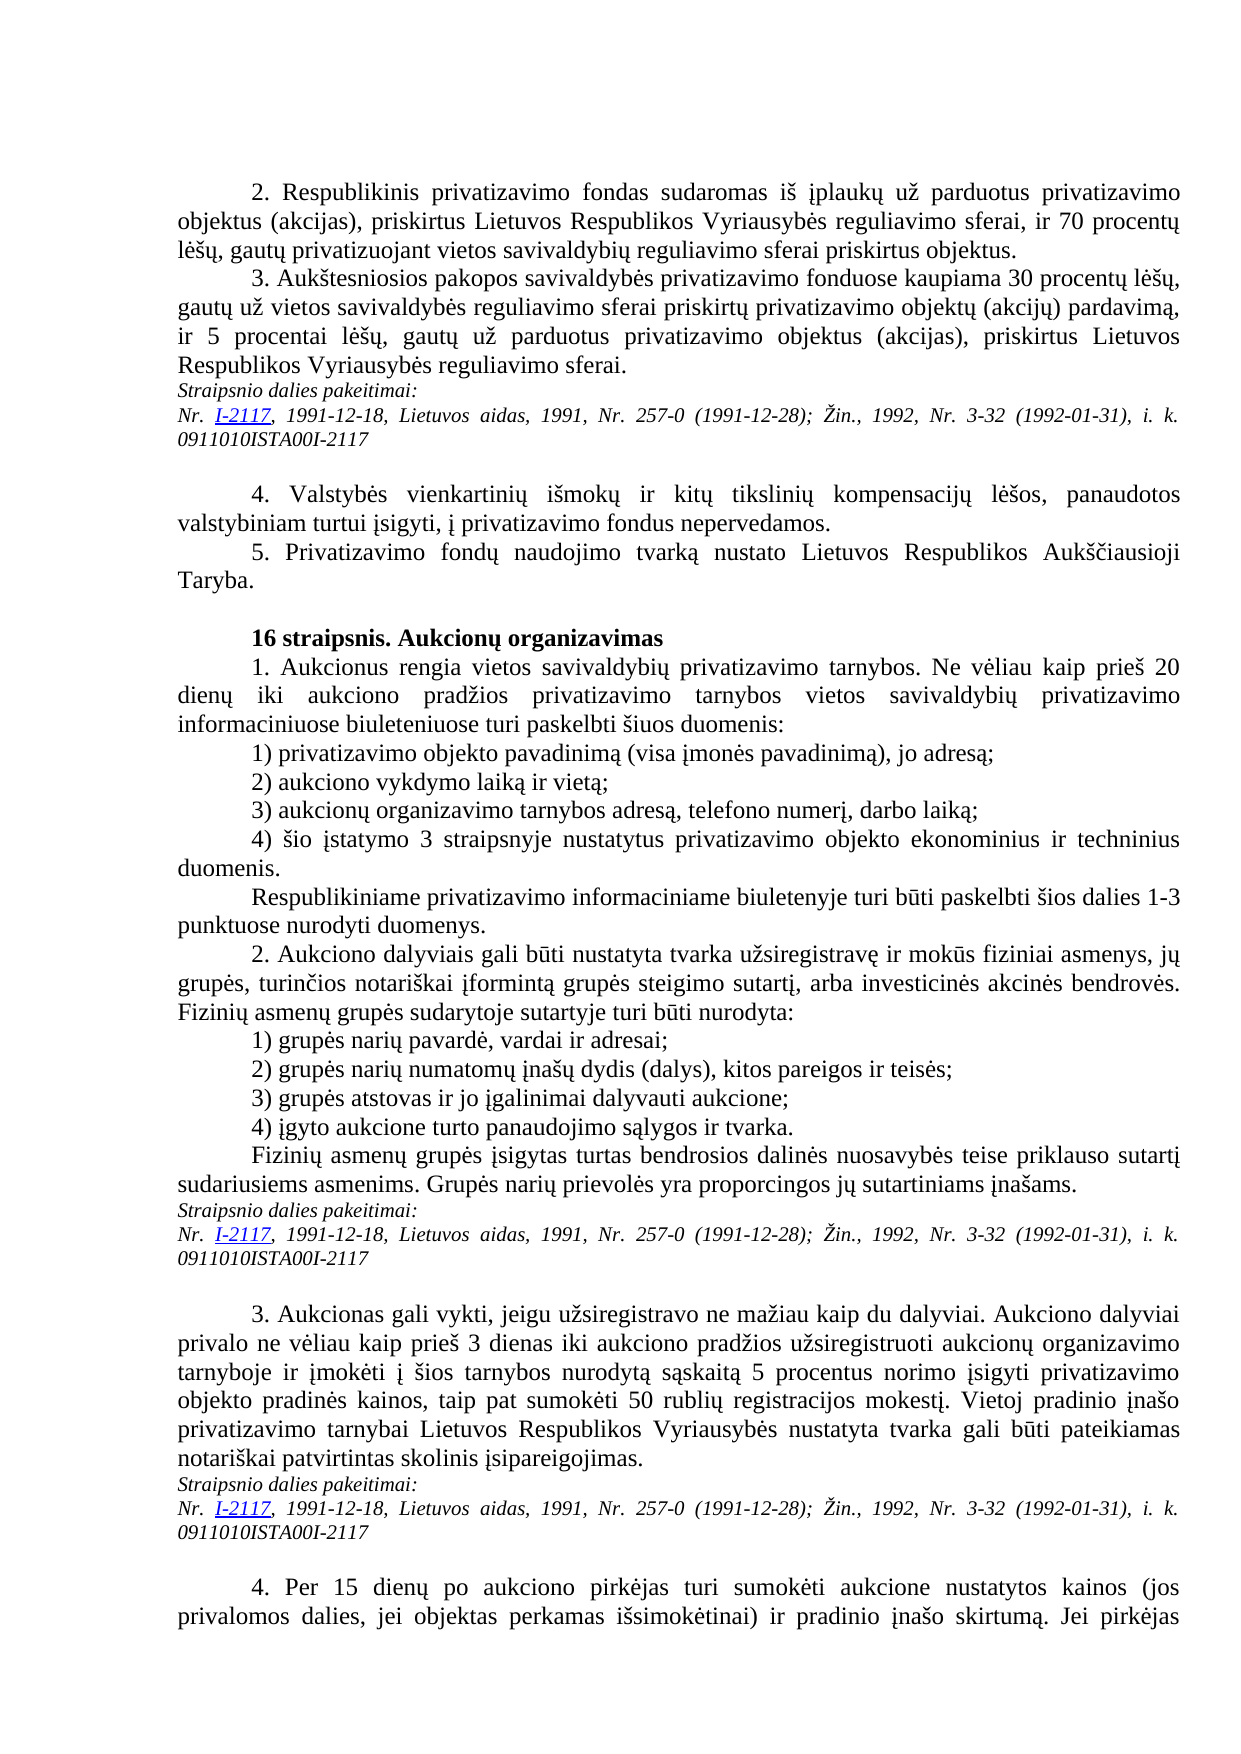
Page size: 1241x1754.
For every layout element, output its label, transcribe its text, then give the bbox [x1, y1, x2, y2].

text 3. Aukštesniosios pakopos savivaldybės privatizavimo fonduose kaupiama 30 procentų lėšų, gautų už vietos savivaldybės reguliavimo sferai priskirtų privatizavimo objektų (akcijų) pardavimą, ir 5 procentai lėšų, gautų už parduotus privatizavimo objektus (akcijas), priskirtus Lietuvos Respublikos Vyriausybės reguliavimo sferai. [177, 263, 1181, 378]
text 1. Aukcionus rengia vietos savivaldybių privatizavimo tarnybos. Ne vėliau kaip prieš 20 dienų iki aukciono pradžios privatizavimo tarnybos vietos savivaldybių privatizavimo informaciniuose biuleteniuose turi paskelbti šiuos duomenis: [177, 652, 1181, 738]
text 1) grupės narių pavardė, vardai ir adresai; [177, 1026, 1181, 1054]
text Nr. I-2117, 1991-12-18, Lietuvos aidas, 1991, Nr. 257-0 (1991-12-28); Žin., 1992, Nr. 3-32 (1992-01-31), i. k. 0911010ISTA00I-2117 [177, 1222, 1181, 1270]
text 4) šio įstatymo 3 straipsnyje nustatytus privatizavimo objekto ekonominius ir techninius duomenis. [177, 824, 1181, 882]
text 2. Aukciono dalyviais gali būti nustatyta tvarka užsiregistravę ir mokūs fiziniai asmenys, jų grupės, turinčios notariškai įformintą grupės steigimo sutartį, arba investicinės akcinės bendrovės. Fizinių asmenų grupės sudarytoje sutartyje turi būti nurodyta: [177, 939, 1181, 1026]
text 16 straipsnis. Aukcionų organizavimas [177, 623, 1181, 652]
text 5. Privatizavimo fondų naudojimo tvarką nustato Lietuvos Respublikos Aukščiausioji Taryba. [177, 537, 1181, 594]
text Straipsnio dalies pakeitimai: [177, 378, 1181, 402]
text 3) grupės atstovas ir jo įgalinimai dalyvauti aukcione; [177, 1083, 1181, 1112]
text Nr. I-2117, 1991-12-18, Lietuvos aidas, 1991, Nr. 257-0 (1991-12-28); Žin., 1992, Nr. 3-32 (1992-01-31), i. k. 0911010ISTA00I-2117 [177, 1496, 1181, 1544]
text 3) aukcionų organizavimo tarnybos adresą, telefono numerį, darbo laiką; [177, 796, 1181, 824]
text Straipsnio dalies pakeitimai: [177, 1472, 1181, 1496]
text 4. Per 15 dienų po aukciono pirkėjas turi sumokėti aukcione nustatytos kainos (jos privalomos dalies, jei objektas perkamas išsimokėtinai) ir pradinio įnašo skirtumą. Jei pirkėjas [177, 1572, 1181, 1630]
text 2. Respublikinis privatizavimo fondas sudaromas iš įplaukų už parduotus privatizavimo objektus (akcijas), priskirtus Lietuvos Respublikos Vyriausybės reguliavimo sferai, ir 70 procentų lėšų, gautų privatizuojant vietos savivaldybių reguliavimo sferai priskirtus objektus. [177, 177, 1181, 263]
text Fizinių asmenų grupės įsigytas turtas bendrosios dalinės nuosavybės teise priklauso sutartį sudariusiems asmenims. Grupės narių prievolės yra proporcingos jų sutartiniams įnašams. [177, 1141, 1181, 1198]
text 4) įgyto aukcione turto panaudojimo sąlygos ir tvarka. [177, 1112, 1181, 1141]
text Respublikiniame privatizavimo informaciniame biuletenyje turi būti paskelbti šios dalies 1-3 punktuose nurodyti duomenys. [177, 882, 1181, 939]
text 2) aukciono vykdymo laiką ir vietą; [177, 767, 1181, 796]
text Nr. I-2117, 1991-12-18, Lietuvos aidas, 1991, Nr. 257-0 (1991-12-28); Žin., 1992, Nr. 3-32 (1992-01-31), i. k. 0911010ISTA00I-2117 [177, 402, 1181, 451]
text 4. Valstybės vienkartinių išmokų ir kitų tikslinių kompensacijų lėšos, panaudotos valstybiniam turtui įsigyti, į privatizavimo fondus nepervedamos. [177, 479, 1181, 537]
text 2) grupės narių numatomų įnašų dydis (dalys), kitos pareigos ir teisės; [177, 1054, 1181, 1083]
text 1) privatizavimo objekto pavadinimą (visa įmonės pavadinimą), jo adresą; [177, 738, 1181, 767]
text 3. Aukcionas gali vykti, jeigu užsiregistravo ne mažiau kaip du dalyviai. Aukciono dalyviai privalo ne vėliau kaip prieš 3 dienas iki aukciono pradžios užsiregistruoti aukcionų organizavimo tarnyboje ir įmokėti į šios tarnybos nurodytą sąskaitą 5 procentus norimo įsigyti privatizavimo objekto pradinės kainos, taip pat sumokėti 50 rublių registracijos mokestį. Vietoj pradinio įnašo privatizavimo tarnybai Lietuvos Respublikos Vyriausybės nustatyta tvarka gali būti pateikiamas notariškai patvirtintas skolinis įsipareigojimas. [177, 1299, 1181, 1472]
text Straipsnio dalies pakeitimai: [177, 1198, 1181, 1222]
